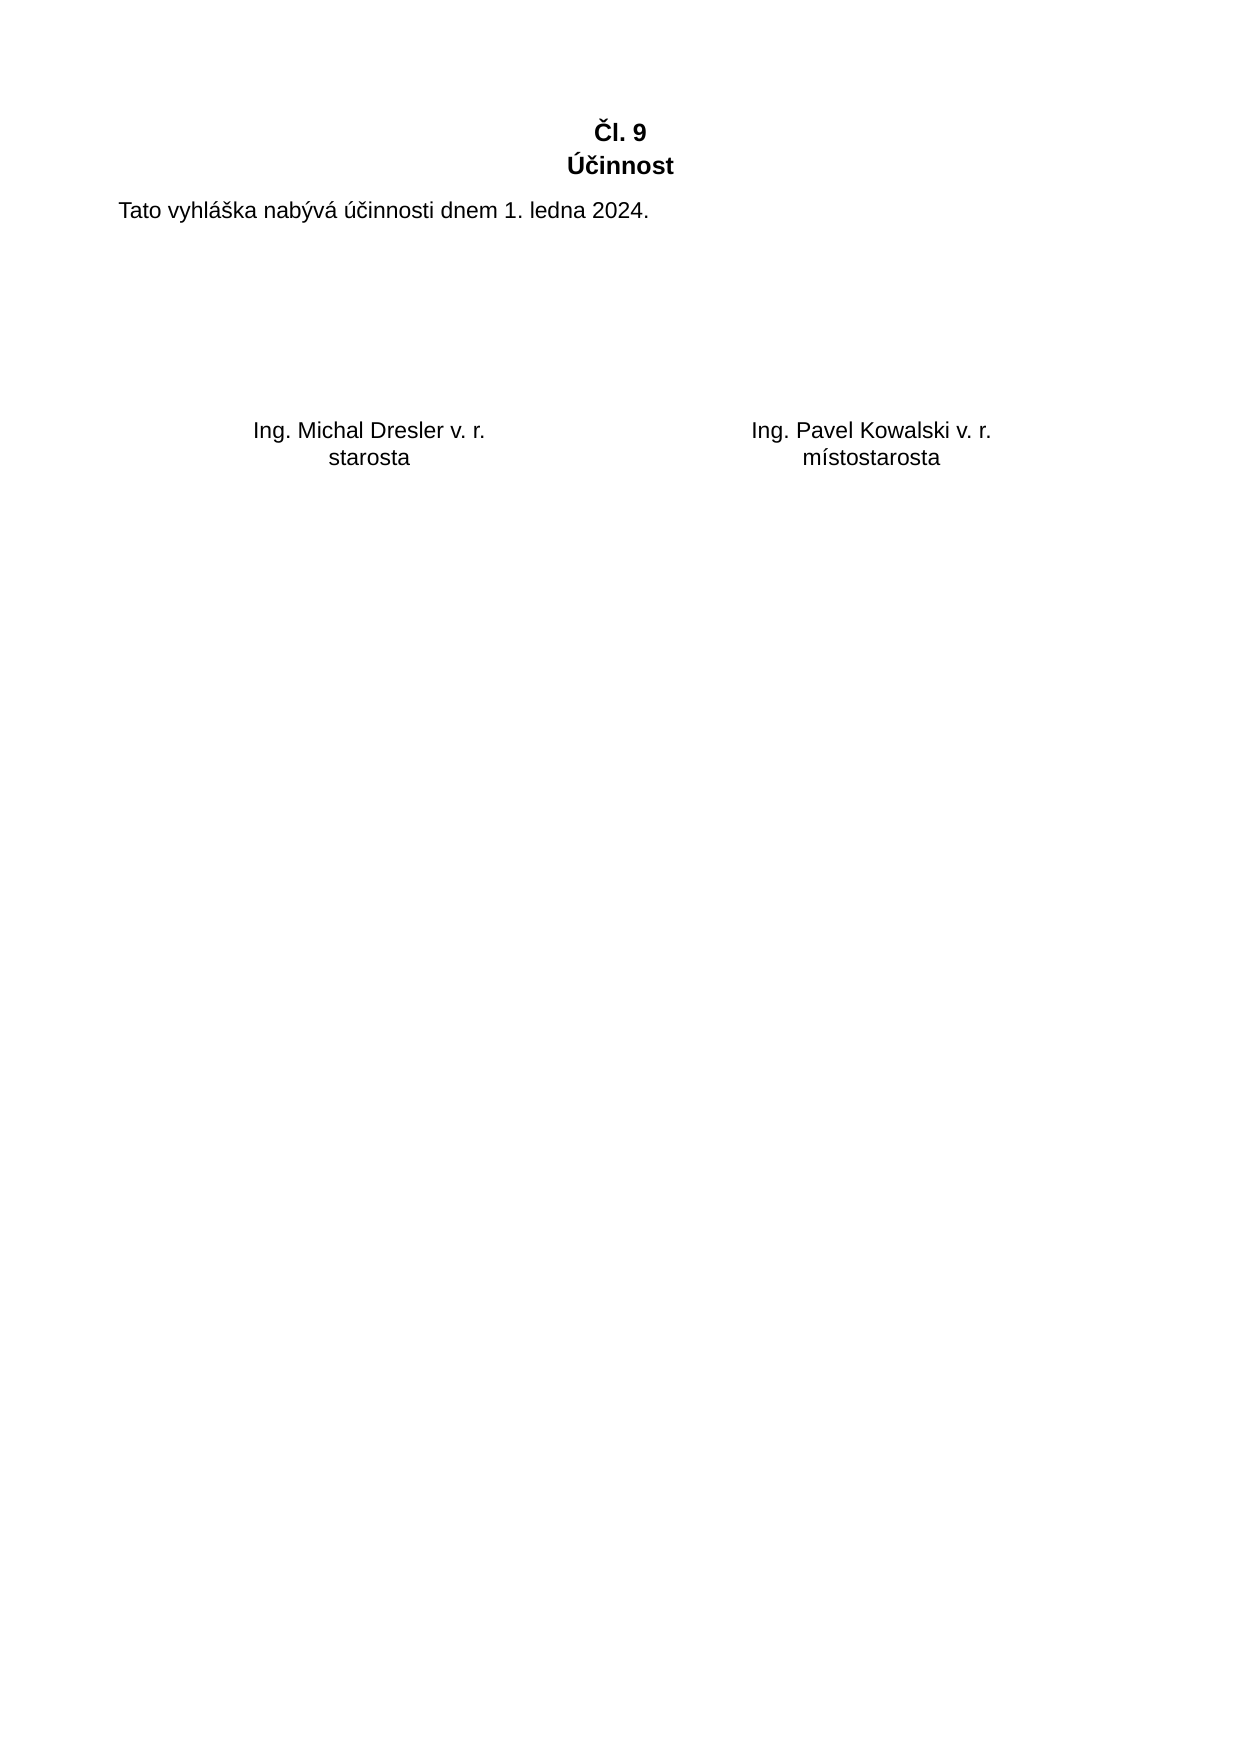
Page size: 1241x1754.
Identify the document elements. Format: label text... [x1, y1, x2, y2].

text Tato vyhláška nabývá účinnosti dnem 1. ledna 2024. [118, 197, 1122, 223]
subtitle Čl. 9 Účinnost [118, 118, 1122, 180]
table_cell [118, 476, 620, 594]
table_cell [620, 476, 1122, 594]
table_header Ing. Pavel Kowalski v. r. místostarosta [620, 358, 1122, 476]
table_header Ing. Michal Dresler v. r. starosta [118, 358, 620, 476]
